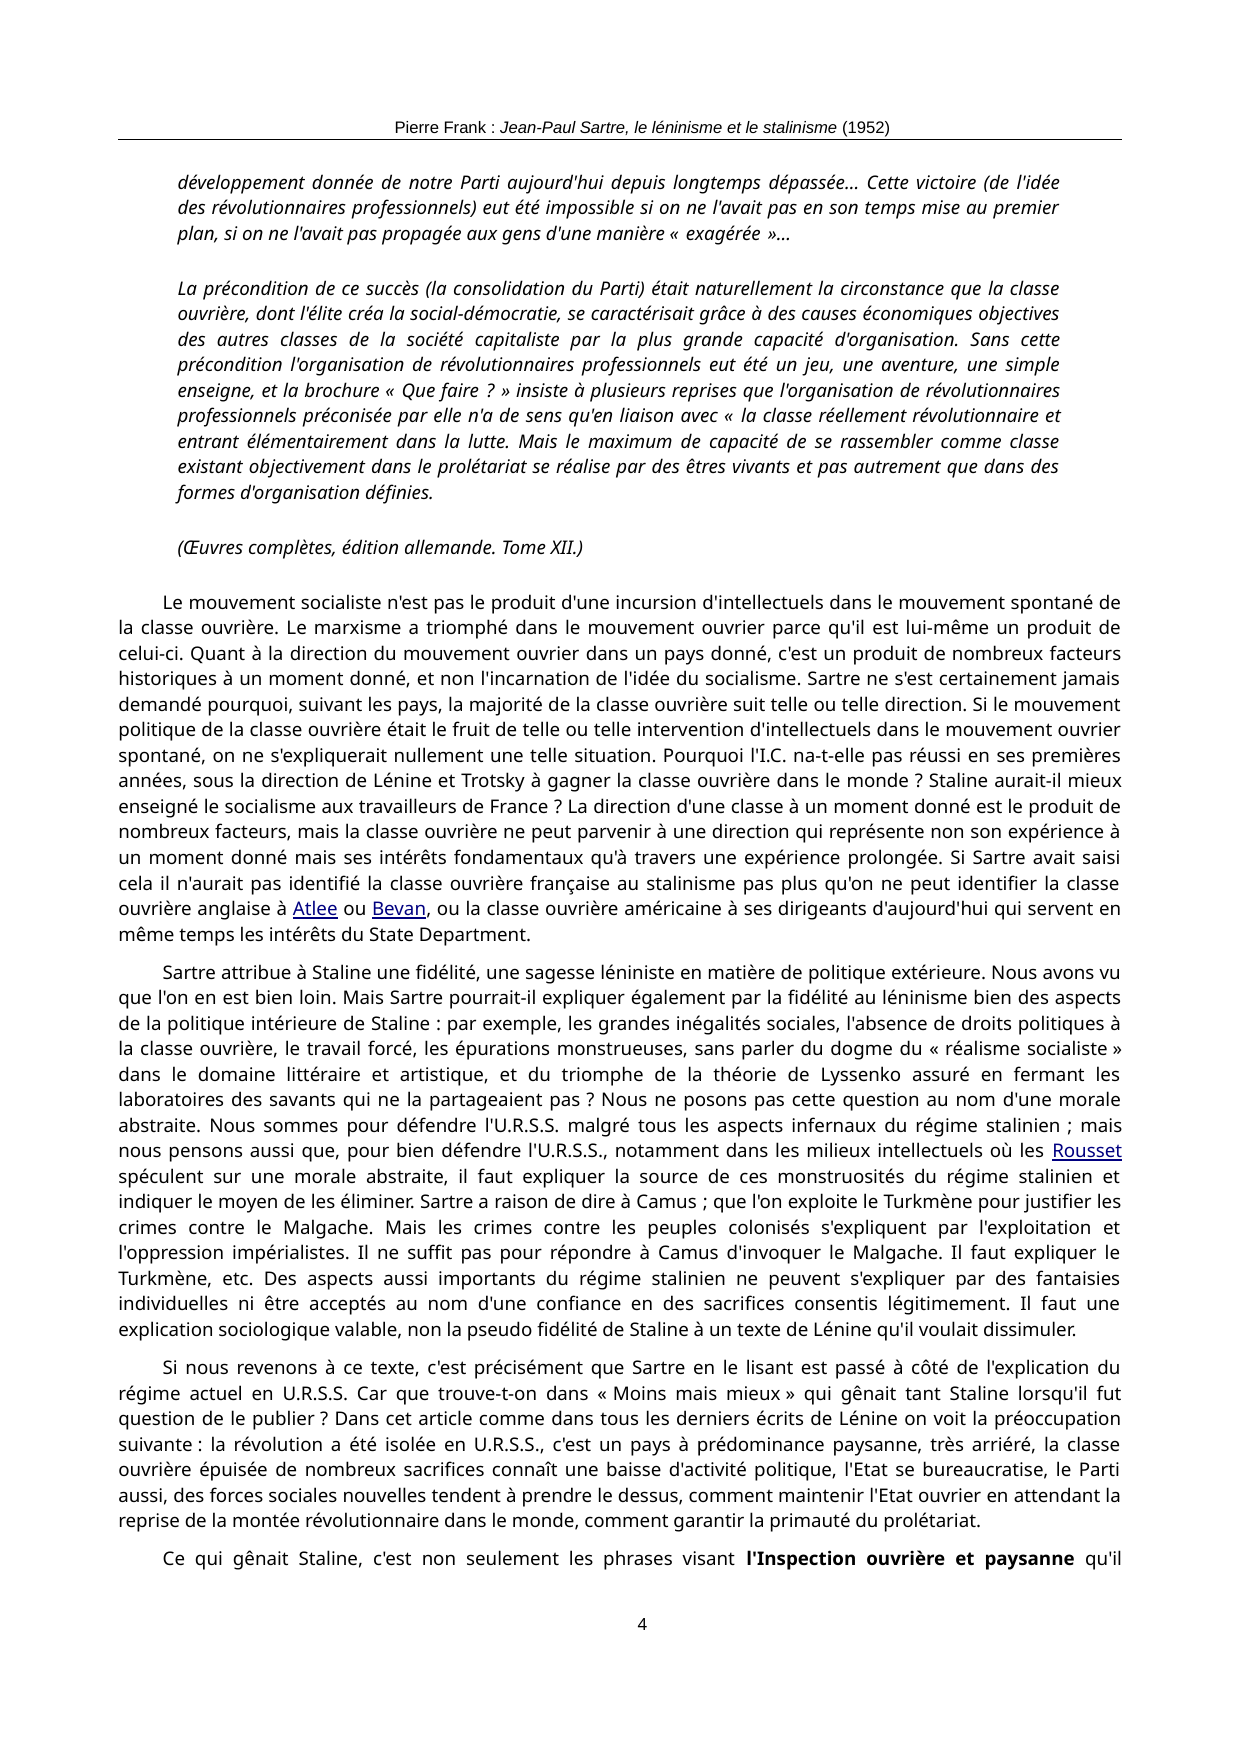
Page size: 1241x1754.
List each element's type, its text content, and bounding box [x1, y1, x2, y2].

text développement donnée de notre Parti aujourd'hui depuis longtemps dépassée... Cette victoire (de l'idée des révolutionnaires professionnels) eut été impossible si on ne l'avait pas en son temps mise au premier plan, si on ne l'avait pas propagée aux gens d'une manière « exagérée »... [177, 169, 1063, 246]
text La précondition de ce succès (la consolidation du Parti) était naturellement la circonstance que la classe ouvrière, dont l'élite créa la social-démocratie, se caractérisait grâce à des causes économiques objectives des autres classes de la société capitaliste par la plus grande capacité d'organisation. Sans cette précondition l'organisation de révolutionnaires professionnels eut été un jeu, une aventure, une simple enseigne, et la brochure « Que faire ? » insiste à plusieurs reprises que l'organisation de révolutionnaires professionnels préconisée par elle n'a de sens qu'en liaison avec « la classe réellement révolutionnaire et entrant élémentairement dans la lutte. Mais le maximum de capacité de se rassembler comme classe existant objectivement dans le prolétariat se réalise par des êtres vivants et pas autrement que dans des formes d'organisation définies. [177, 275, 1063, 505]
text (Œuvres complètes, édition allemande. Tome XII.) [177, 534, 1063, 560]
text Si nous revenons à ce texte, c'est précisément que Sartre en le lisant est passé à côté de l'explication du régime actuel en U.R.S.S. Car que trouve-t-on dans « Moins mais mieux » qui gênait tant Staline lorsqu'il fut question de le publier ? Dans cet article comme dans tous les derniers écrits de Lénine on voit la préoccupation suivante : la révolution a été isolée en U.R.S.S., c'est un pays à prédominance paysanne, très arriéré, la classe ouvrière épuisée de nombreux sacrifices connaît une baisse d'activité politique, l'Etat se bureaucratise, le Parti aussi, des forces sociales nouvelles tendent à prendre le dessus, comment maintenir l'Etat ouvrier en attendant la reprise de la montée révolutionnaire dans le monde, comment garantir la primauté du prolétariat. [118, 1354, 1122, 1533]
text Ce qui gênait Staline, c'est non seulement les phrases visant l'Inspection ouvrière et paysanne qu'il [118, 1545, 1122, 1571]
text Le mouvement socialiste n'est pas le produit d'une incursion d'intellectuels dans le mouvement spontané de la classe ouvrière. Le marxisme a triomphé dans le mouvement ouvrier parce qu'il est lui-même un produit de celui-ci. Quant à la direction du mouvement ouvrier dans un pays donné, c'est un produit de nombreux facteurs historiques à un moment donné, et non l'incarnation de l'idée du socialisme. Sartre ne s'est certainement jamais demandé pourquoi, suivant les pays, la majorité de la classe ouvrière suit telle ou telle direction. Si le mouvement politique de la classe ouvrière était le fruit de telle ou telle intervention d'intellectuels dans le mouvement ouvrier spontané, on ne s'expliquerait nullement une telle situation. Pourquoi l'I.C. na-t-elle pas réussi en ses premières années, sous la direction de Lénine et Trotsky à gagner la classe ouvrière dans le monde ? Staline aurait-il mieux enseigné le socialisme aux travailleurs de France ? La direction d'une classe à un moment donné est le produit de nombreux facteurs, mais la classe ouvrière ne peut parvenir à une direction qui représente non son expérience à un moment donné mais ses intérêts fondamentaux qu'à travers une expérience prolongée. Si Sartre avait saisi cela il n'aurait pas identifié la classe ouvrière française au stalinisme pas plus qu'on ne peut identifier la classe ouvrière anglaise à Atlee ou Bevan, ou la classe ouvrière américaine à ses dirigeants d'aujourd'hui qui servent en même temps les intérêts du State Department. [118, 589, 1122, 946]
text Sartre attribue à Staline une fidélité, une sagesse léniniste en matière de politique extérieure. Nous avons vu que l'on en est bien loin. Mais Sartre pourrait-il expliquer également par la fidélité au léninisme bien des aspects de la politique intérieure de Staline : par exemple, les grandes inégalités sociales, l'absence de droits politiques à la classe ouvrière, le travail forcé, les épurations monstrueuses, sans parler du dogme du « réalisme socialiste » dans le domaine littéraire et artistique, et du triomphe de la théorie de Lyssenko assuré en fermant les laboratoires des savants qui ne la partageaient pas ? Nous ne posons pas cette question au nom d'une morale abstraite. Nous sommes pour défendre l'U.R.S.S. malgré tous les aspects infernaux du régime stalinien ; mais nous pensons aussi que, pour bien défendre l'U.R.S.S., notamment dans les milieux intellectuels où les Rousset spéculent sur une morale abstraite, il faut expliquer la source de ces monstruosités du régime stalinien et indiquer le moyen de les éliminer. Sartre a raison de dire à Camus ; que l'on exploite le Turkmène pour justifier les crimes contre le Malgache. Mais les crimes contre les peuples colonisés s'expliquent par l'exploitation et l'oppression impérialistes. Il ne suffit pas pour répondre à Camus d'invoquer le Malgache. Il faut expliquer le Turkmène, etc. Des aspects aussi importants du régime stalinien ne peuvent s'expliquer par des fantaisies individuelles ni être acceptés au nom d'une confiance en des sacrifices consentis légitimement. Il faut une explication sociologique valable, non la pseudo fidélité de Staline à un texte de Lénine qu'il voulait dissimuler. [118, 959, 1122, 1342]
